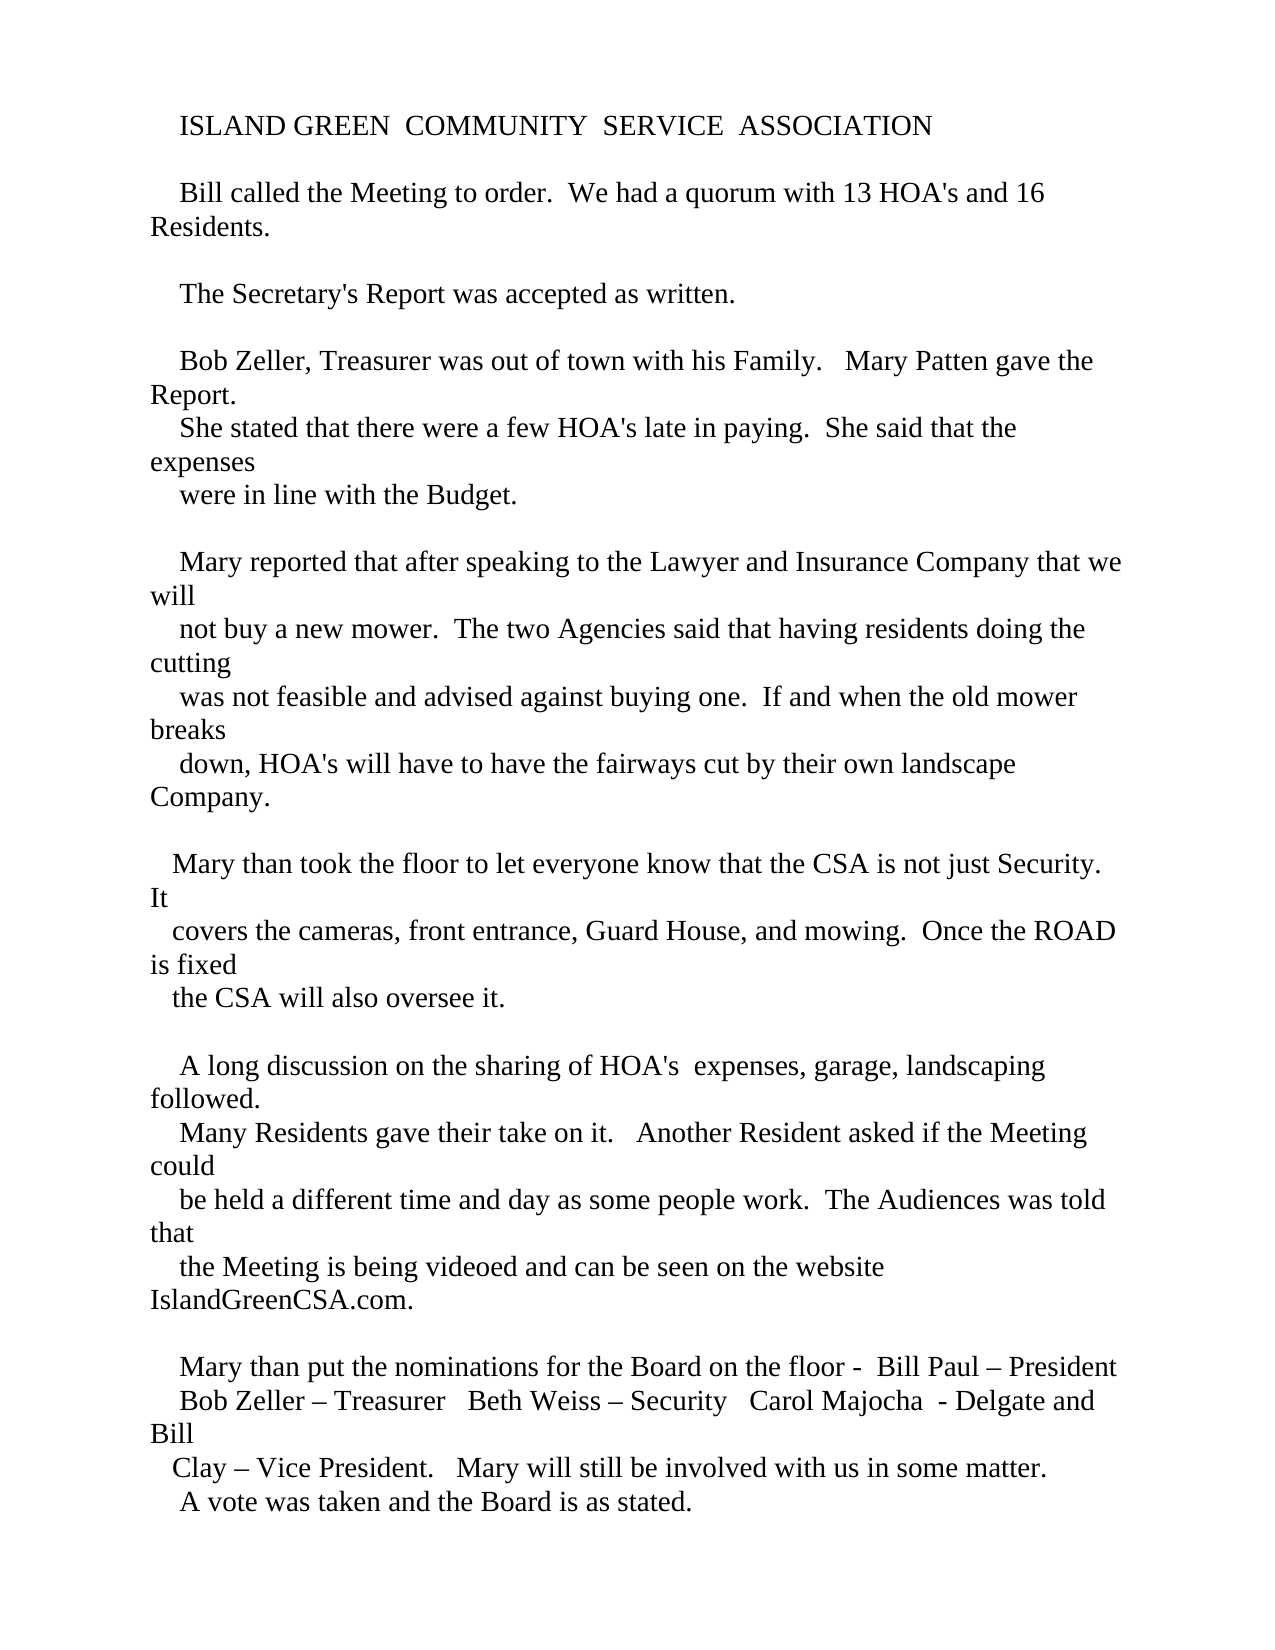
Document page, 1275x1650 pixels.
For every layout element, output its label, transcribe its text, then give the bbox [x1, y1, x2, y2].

text She stated that there were a few HOA's late in paying. She said that the expenses [150, 410, 1125, 477]
text Clay – Vice President. Mary will still be involved with us in some matter. [150, 1450, 1125, 1484]
text were in line with the Budget. [150, 477, 1125, 511]
text Bill called the Meeting to order. We had a quorum with 13 HOA's and 16 Residents. [150, 176, 1125, 243]
text Bob Zeller – Treasurer Beth Weiss – Security Carol Majocha - Delgate and Bill [150, 1383, 1125, 1450]
text The Secretary's Report was accepted as written. [150, 276, 1125, 310]
text was not feasible and advised against buying one. If and when the old mower breaks [150, 679, 1125, 746]
text covers the cameras, front entrance, Guard House, and mowing. Once the ROAD is fixed [150, 913, 1125, 981]
text down, HOA's will have to have the fairways cut by their own landscape Company. [150, 746, 1125, 813]
text A long discussion on the sharing of HOA's expenses, garage, landscaping followed. [150, 1048, 1125, 1115]
text Mary than put the nominations for the Board on the floor - Bill Paul – President [150, 1349, 1125, 1383]
text the Meeting is being videoed and can be seen on the website IslandGreenCSA.com. [150, 1249, 1125, 1316]
text A vote was taken and the Board is as stated. [150, 1484, 1125, 1517]
text not buy a new mower. The two Agencies said that having residents doing the cutting [150, 612, 1125, 679]
text Many Residents gave their take on it. Another Resident asked if the Meeting could [150, 1115, 1125, 1182]
text Mary reported that after speaking to the Lawyer and Insurance Company that we will [150, 544, 1125, 612]
text Bob Zeller, Treasurer was out of town with his Family. Mary Patten gave the Report. [150, 343, 1125, 410]
text Mary than took the floor to let everyone know that the CSA is not just Security. It [150, 846, 1125, 913]
text ISLAND GREEN COMMUNITY SERVICE ASSOCIATION [150, 108, 1125, 142]
text the CSA will also oversee it. [150, 981, 1125, 1014]
text be held a different time and day as some people work. The Audiences was told that [150, 1182, 1125, 1249]
